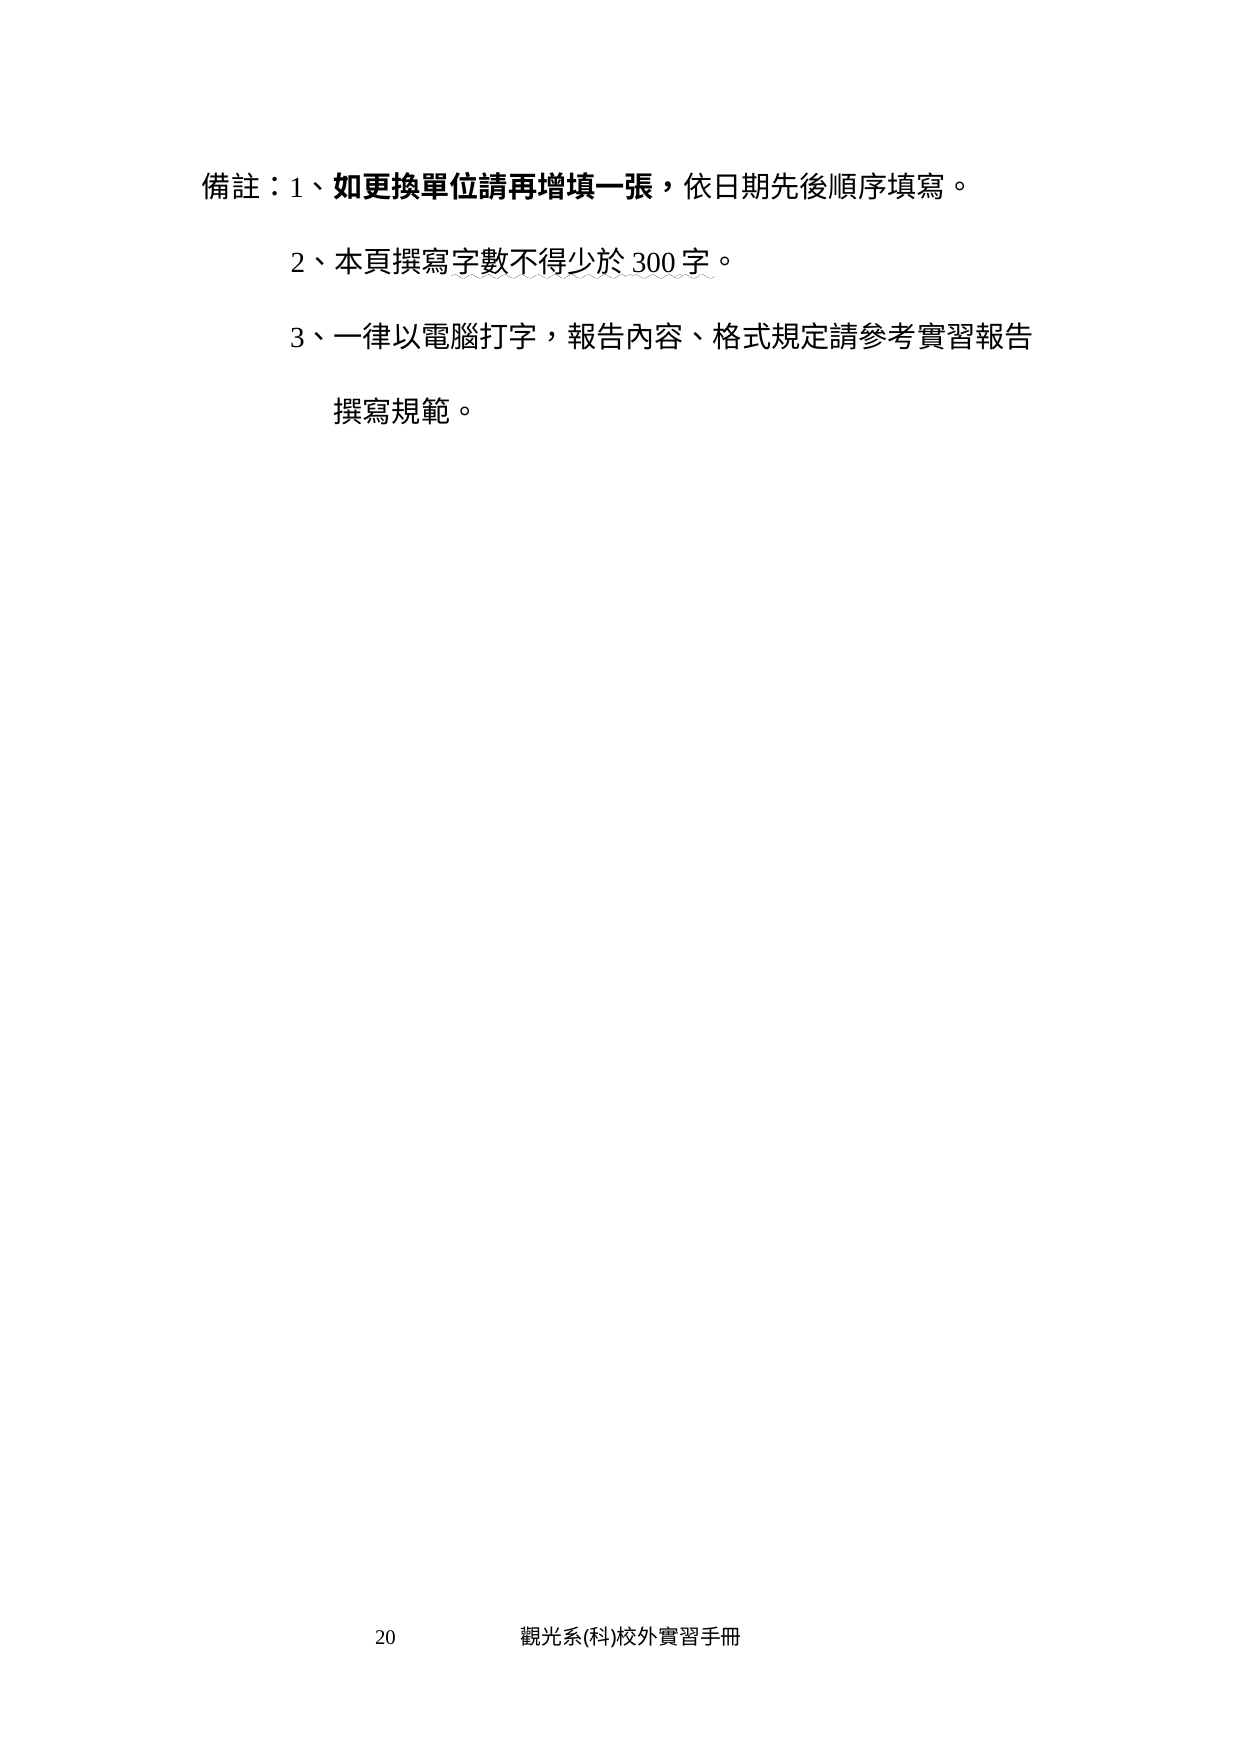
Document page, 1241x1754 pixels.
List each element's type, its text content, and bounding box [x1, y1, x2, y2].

text 撰寫規範。 [319, 372, 1078, 447]
text 3、一律以電腦打字，報告內容、格式規定請參考實習報告 [290, 297, 1078, 372]
text 2、本頁撰寫字數不得少於300字。 [187, 222, 1078, 297]
text 備註：1、如更換單位請再增填一張，依日期先後順序填寫。 [202, 147, 1078, 222]
